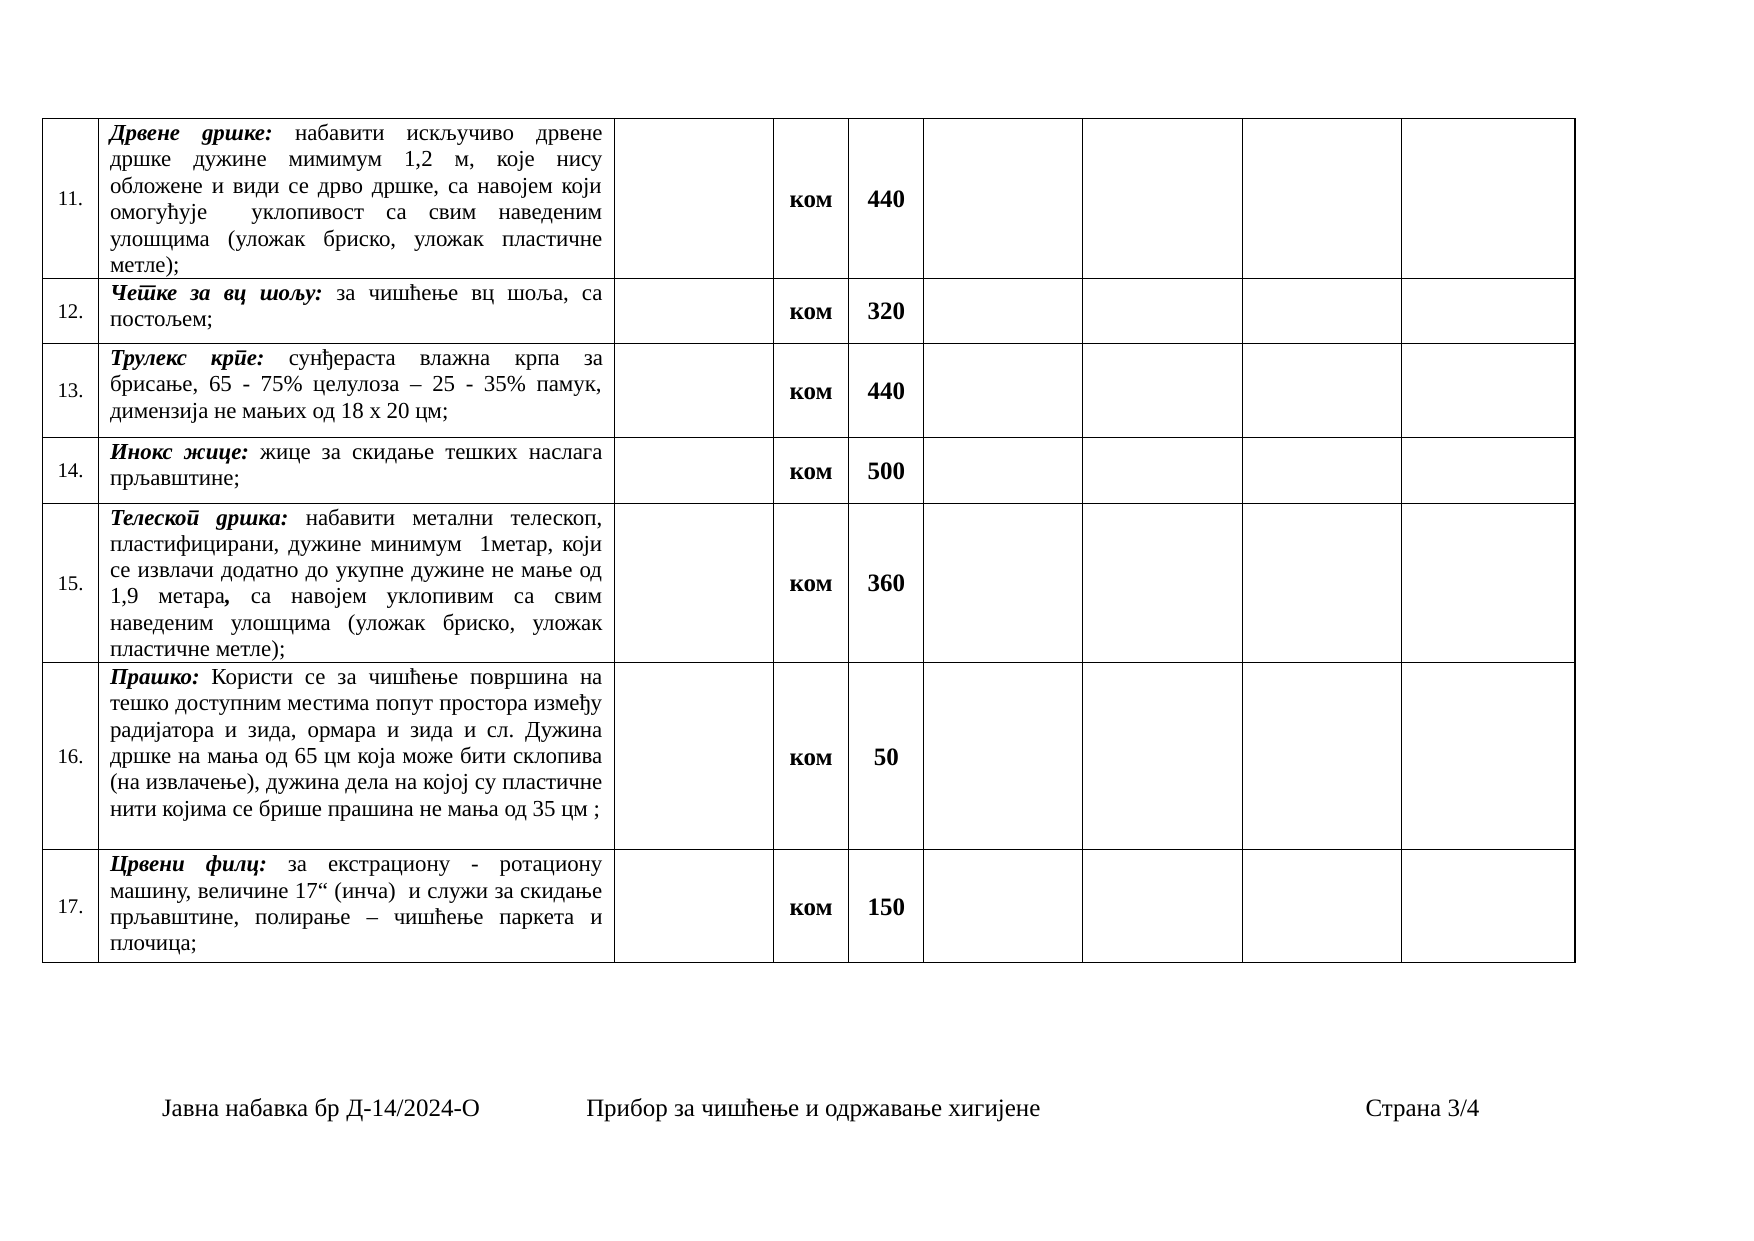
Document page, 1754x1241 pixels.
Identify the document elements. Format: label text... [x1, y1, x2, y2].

table_cell Дрвене дршке: набавити искључиво дрвене дршке дужине мимимум 1,2 м, које нису обложене и види се дрво дршке, са навојем који омогућује уклопивост са свим наведеним улошцима (уложак бриско, уложак пластичне метле); [99, 119, 614, 277]
table_cell 12. [43, 279, 98, 343]
table_cell ком [774, 344, 848, 437]
table_cell [615, 279, 773, 343]
table_cell ком [774, 438, 848, 502]
table_cell [924, 438, 1082, 502]
table_cell 500 [849, 438, 923, 502]
table_cell Црвени филц: за екстрациону - ротациону машину, величине 17“ (инча) и служи за скидање прљавштине, полирање – чишћење паркета и плочица; [99, 850, 614, 962]
table_cell 14. [43, 438, 98, 502]
table_cell ком [774, 279, 848, 343]
table_cell 150 [849, 850, 923, 962]
table_cell 16. [43, 663, 98, 849]
table_cell ком [774, 850, 848, 962]
table_cell [1402, 504, 1574, 662]
table_cell ком [774, 119, 848, 277]
table_cell [1083, 279, 1242, 343]
table_cell [615, 663, 773, 849]
table_cell [1402, 850, 1574, 962]
table_cell 15. [43, 504, 98, 662]
table_cell [615, 504, 773, 662]
table_cell Трулекс крпе: сунђераста влажна крпа за брисање, 65 - 75% целулоза – 25 - 35% памук, димензија не мањих од 18 x 20 цм; [99, 344, 614, 437]
table_cell [924, 119, 1082, 277]
table_cell [1083, 504, 1242, 662]
table_cell [1243, 119, 1401, 277]
table_cell 360 [849, 504, 923, 662]
table_cell Четке за вц шољу: за чишћење вц шоља, са постољем; [99, 279, 614, 343]
table_cell Инокс жице: жице за скидање тешких наслага прљавштине; [99, 438, 614, 502]
table_cell [924, 344, 1082, 437]
table_cell [1243, 438, 1401, 502]
table_cell 13. [43, 344, 98, 437]
table_cell [1402, 119, 1574, 277]
table_cell [1402, 663, 1574, 849]
table_cell [1243, 279, 1401, 343]
table_cell [1083, 850, 1242, 962]
table_cell [1402, 438, 1574, 502]
table_cell [924, 663, 1082, 849]
table_cell [1243, 504, 1401, 662]
table_cell ком [774, 663, 848, 849]
table_cell 440 [849, 344, 923, 437]
table_cell [1083, 119, 1242, 277]
table_cell [1083, 663, 1242, 849]
table_cell 17. [43, 850, 98, 962]
table_cell [615, 119, 773, 277]
table_cell [1083, 438, 1242, 502]
table_cell ком [774, 504, 848, 662]
table_cell [924, 850, 1082, 962]
table_cell Прашко: Користи се за чишћење површина на тешко доступним местима попут простора између радијатора и зида, ормара и зида и сл. Дужина дршке на мања од 65 цм која може бити склопива (на извлачење), дужина дела на којој су пластичне нити којима се брише прашина не мања од 35 цм ; [99, 663, 614, 849]
table_cell [615, 344, 773, 437]
table_cell 440 [849, 119, 923, 277]
table_cell [1243, 663, 1401, 849]
table_cell Телескоп дршка: набавити метални телескоп, пластифицирани, дужине минимум 1метар, који се извлачи додатнo до укупне дужине не мање од 1,9 метара, са навојем уклопивим са свим наведеним улошцима (уложак бриско, уложак пластичне метле); [99, 504, 614, 662]
table_cell [1402, 344, 1574, 437]
table_cell [924, 279, 1082, 343]
table_cell [615, 438, 773, 502]
table_cell 50 [849, 663, 923, 849]
table_cell 11. [43, 119, 98, 277]
table_cell [1083, 344, 1242, 437]
table_cell [615, 850, 773, 962]
table_cell [1243, 850, 1401, 962]
table_cell [924, 504, 1082, 662]
table_cell [1243, 344, 1401, 437]
table_cell 320 [849, 279, 923, 343]
table_cell [1402, 279, 1574, 343]
